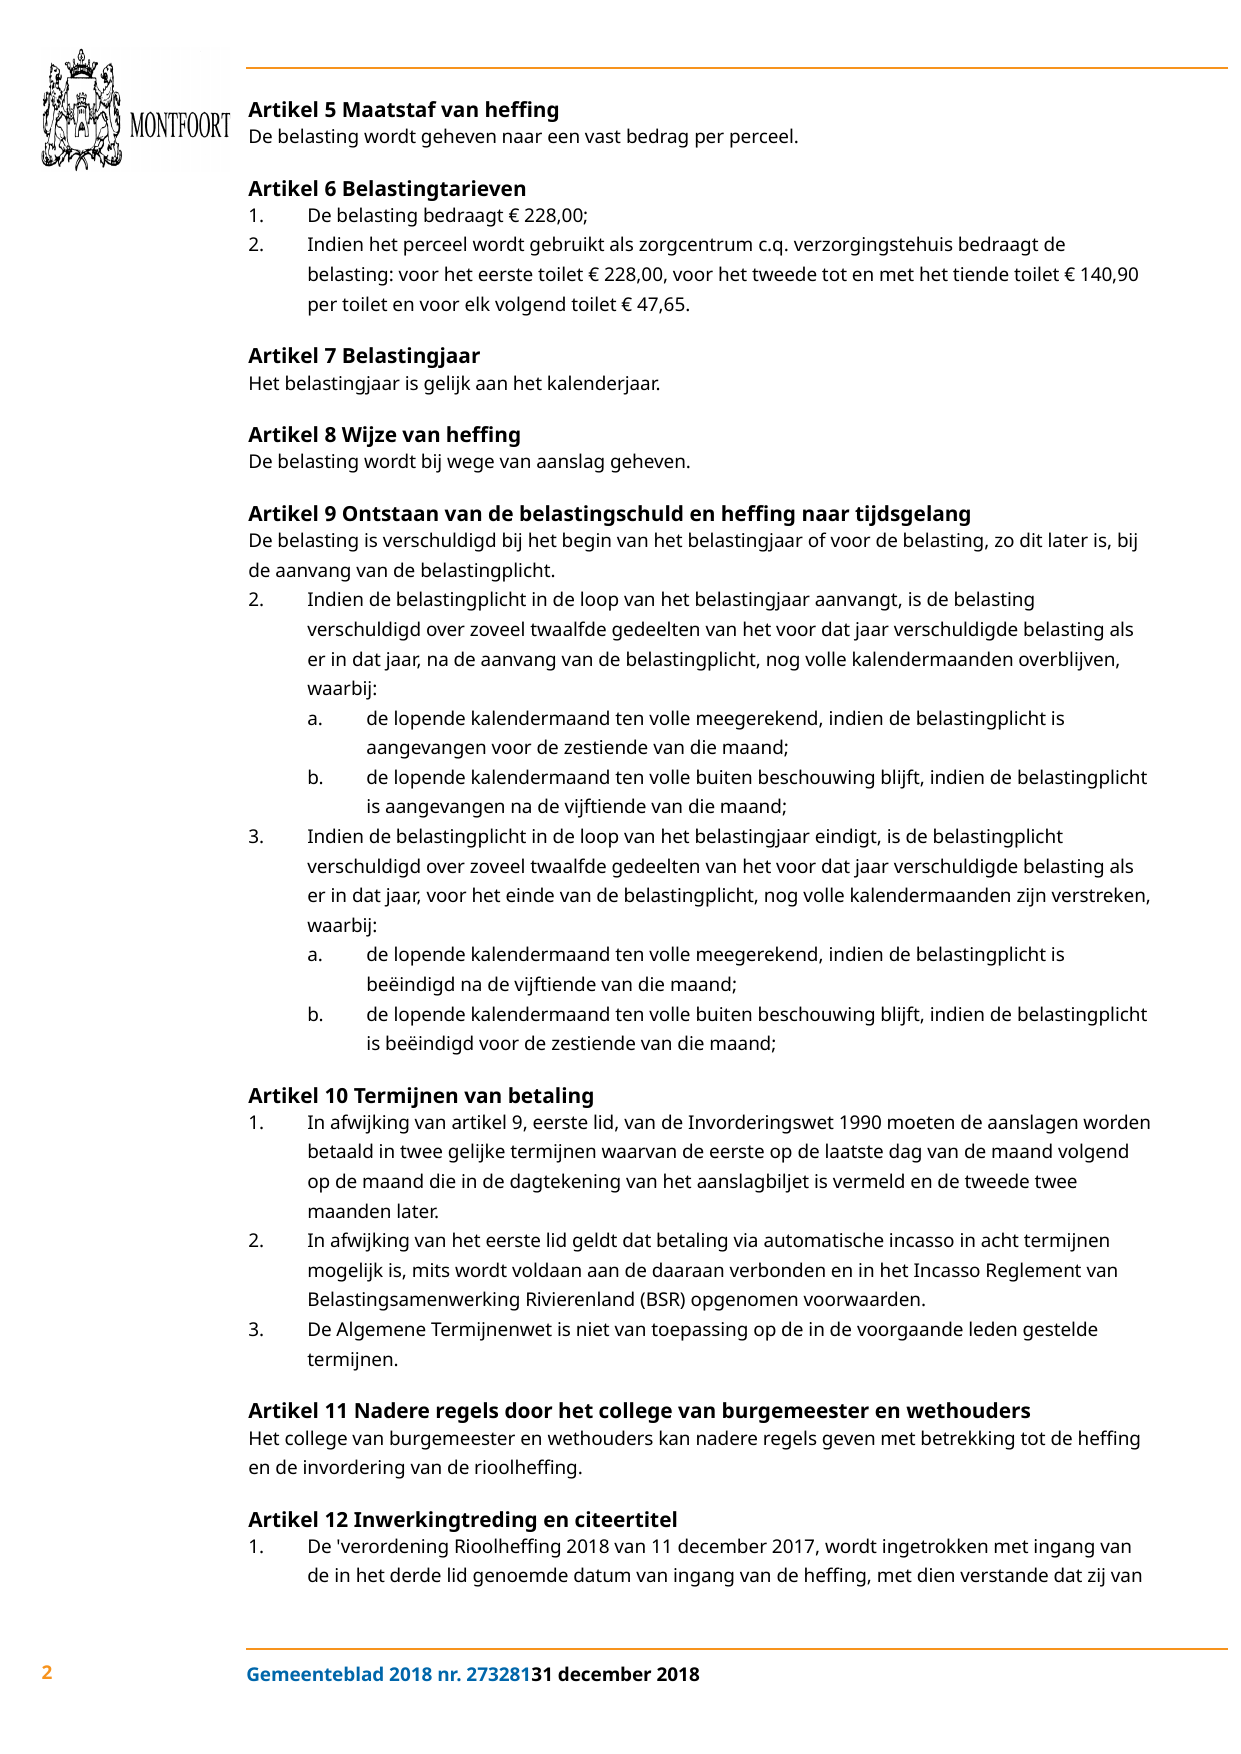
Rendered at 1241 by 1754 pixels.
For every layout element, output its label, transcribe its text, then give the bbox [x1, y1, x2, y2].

list Indien de belastingplicht in de loop van het belastingjaar aanvangt, is de belasting verschuldigd over zoveel twaalfde gedeelten van het voor dat jaar verschuldigde belasting als er in dat jaar, na de aanvang van de belastingplicht, nog volle kalendermaanden overblijven, waarbij: [248, 587, 1152, 701]
list Indien de belastingplicht in de loop van het belastingjaar eindigt, is de belastingplicht verschuldigd over zoveel twaalfde gedeelten van het voor dat jaar verschuldigde belasting als er in dat jaar, voor het einde van de belastingplicht, nog volle kalendermaanden zijn verstreken, waarbij: [248, 823, 1152, 938]
list de lopende kalendermaand ten volle buiten beschouwing blijft, indien de belastingplicht is aangevangen na de vijftiende van die maand; [307, 764, 1152, 819]
picture [41, 47, 231, 172]
list de lopende kalendermaand ten volle meegerekend, indien de belastingplicht is beëindigd na de vijftiende van die maand; [307, 942, 1152, 997]
text Artikel 6 Belastingtarieven [248, 174, 1152, 202]
text Artikel 8 Wijze van heffing [248, 420, 1152, 448]
text Het college van burgemeester en wethouders kan nadere regels geven met betrekking tot de heffing en de invordering van de rioolheffing. [248, 1425, 1152, 1480]
list In afwijking van het eerste lid geldt dat betaling via automatische incasso in acht termijnen mogelijk is, mits wordt voldaan aan de daaraan verbonden en in het Incasso Reglement van Belastingsamenwerking Rivierenland (BSR) opgenomen voorwaarden. [248, 1227, 1152, 1312]
text Artikel 12 Inwerkingtreding en citeertitel [248, 1505, 1152, 1533]
text Artikel 10 Termijnen van betaling [248, 1081, 1152, 1109]
list De Algemene Termijnenwet is niet van toepassing op de in de voorgaande leden gestelde termijnen. [248, 1316, 1152, 1372]
list De belasting bedraagt € 228,00; [248, 202, 1152, 228]
text De belasting wordt bij wege van aanslag geheven. [248, 448, 1152, 474]
text Artikel 9 Ontstaan van de belastingschuld en heffing naar tijdsgelang [248, 499, 1152, 527]
text Artikel 7 Belastingjaar [248, 341, 1152, 370]
text De belasting is verschuldigd bij het begin van het belastingjaar of voor de belasting, zo dit later is, bij de aanvang van de belastingplicht. [248, 527, 1152, 583]
text Artikel 11 Nadere regels door het college van burgemeester en wethouders [248, 1396, 1152, 1425]
text Artikel 5 Maatstaf van heffing [248, 95, 1152, 123]
list de lopende kalendermaand ten volle meegerekend, indien de belastingplicht is aangevangen voor de zestiende van die maand; [307, 705, 1152, 760]
list Indien het perceel wordt gebruikt als zorgcentrum c.q. verzorgingstehuis bedraagt de belasting: voor het eerste toilet € 228,00, voor het tweede tot en met het tiende toilet € 140,90 per toilet en voor elk volgend toilet € 47,65. [248, 232, 1152, 317]
list de lopende kalendermaand ten volle buiten beschouwing blijft, indien de belastingplicht is beëindigd voor de zestiende van die maand; [307, 1001, 1152, 1056]
list In afwijking van artikel 9, eerste lid, van de Invorderingswet 1990 moeten de aanslagen worden betaald in twee gelijke termijnen waarvan de eerste op de laatste dag van de maand volgend op de maand die in de dagtekening van het aanslagbiljet is vermeld en de tweede twee maanden later. [248, 1109, 1152, 1224]
text De belasting wordt geheven naar een vast bedrag per perceel. [248, 123, 1152, 149]
list De 'verordening Rioolheffing 2018 van 11 december 2017, wordt ingetrokken met ingang van de in het derde lid genoemde datum van ingang van de heffing, met dien verstande dat zij van [248, 1533, 1152, 1588]
text Het belastingjaar is gelijk aan het kalenderjaar. [248, 370, 1152, 395]
